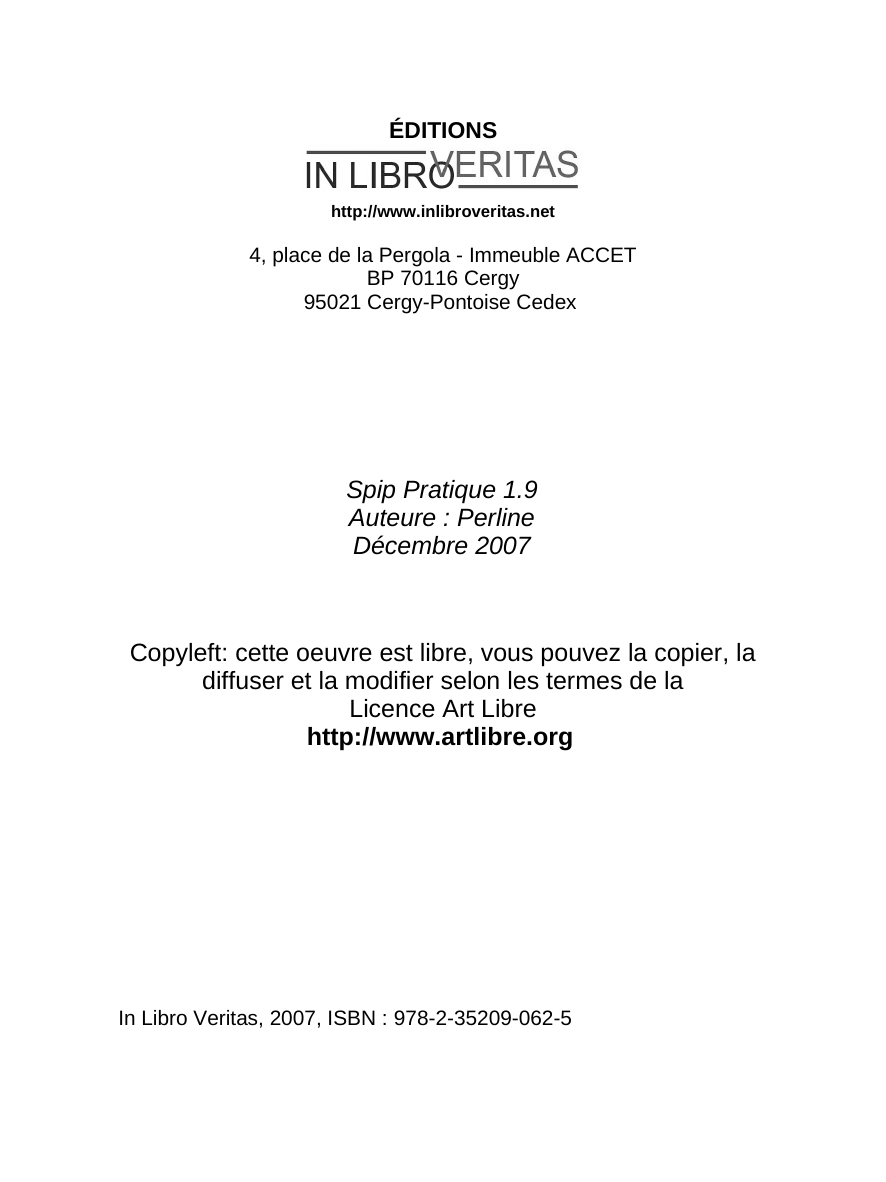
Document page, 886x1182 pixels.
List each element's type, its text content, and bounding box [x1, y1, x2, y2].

text 4, place de la Pergola - Immeuble ACCET BP 70116 Cergy 95021 Cergy-Pontoise Cedex [118, 221, 768, 313]
text Décembre 2007 [118, 532, 768, 560]
text ÉDITIONS [118, 118, 768, 144]
text In Libro Veritas, 2007, ISBN : 978-2-35209-062-5 [118, 1006, 768, 1029]
text Spip Pratique 1.9 [118, 476, 768, 504]
picture [302, 143, 584, 196]
text Copyleft: cette oeuvre est libre, vous pouvez la copier, la diffuser et la modifier selon les termes de la Licence Art Libre http://www.artlibre.org [118, 616, 768, 751]
text http://www.inlibroveritas.net [118, 144, 768, 221]
text Auteure : Perline [118, 504, 768, 532]
